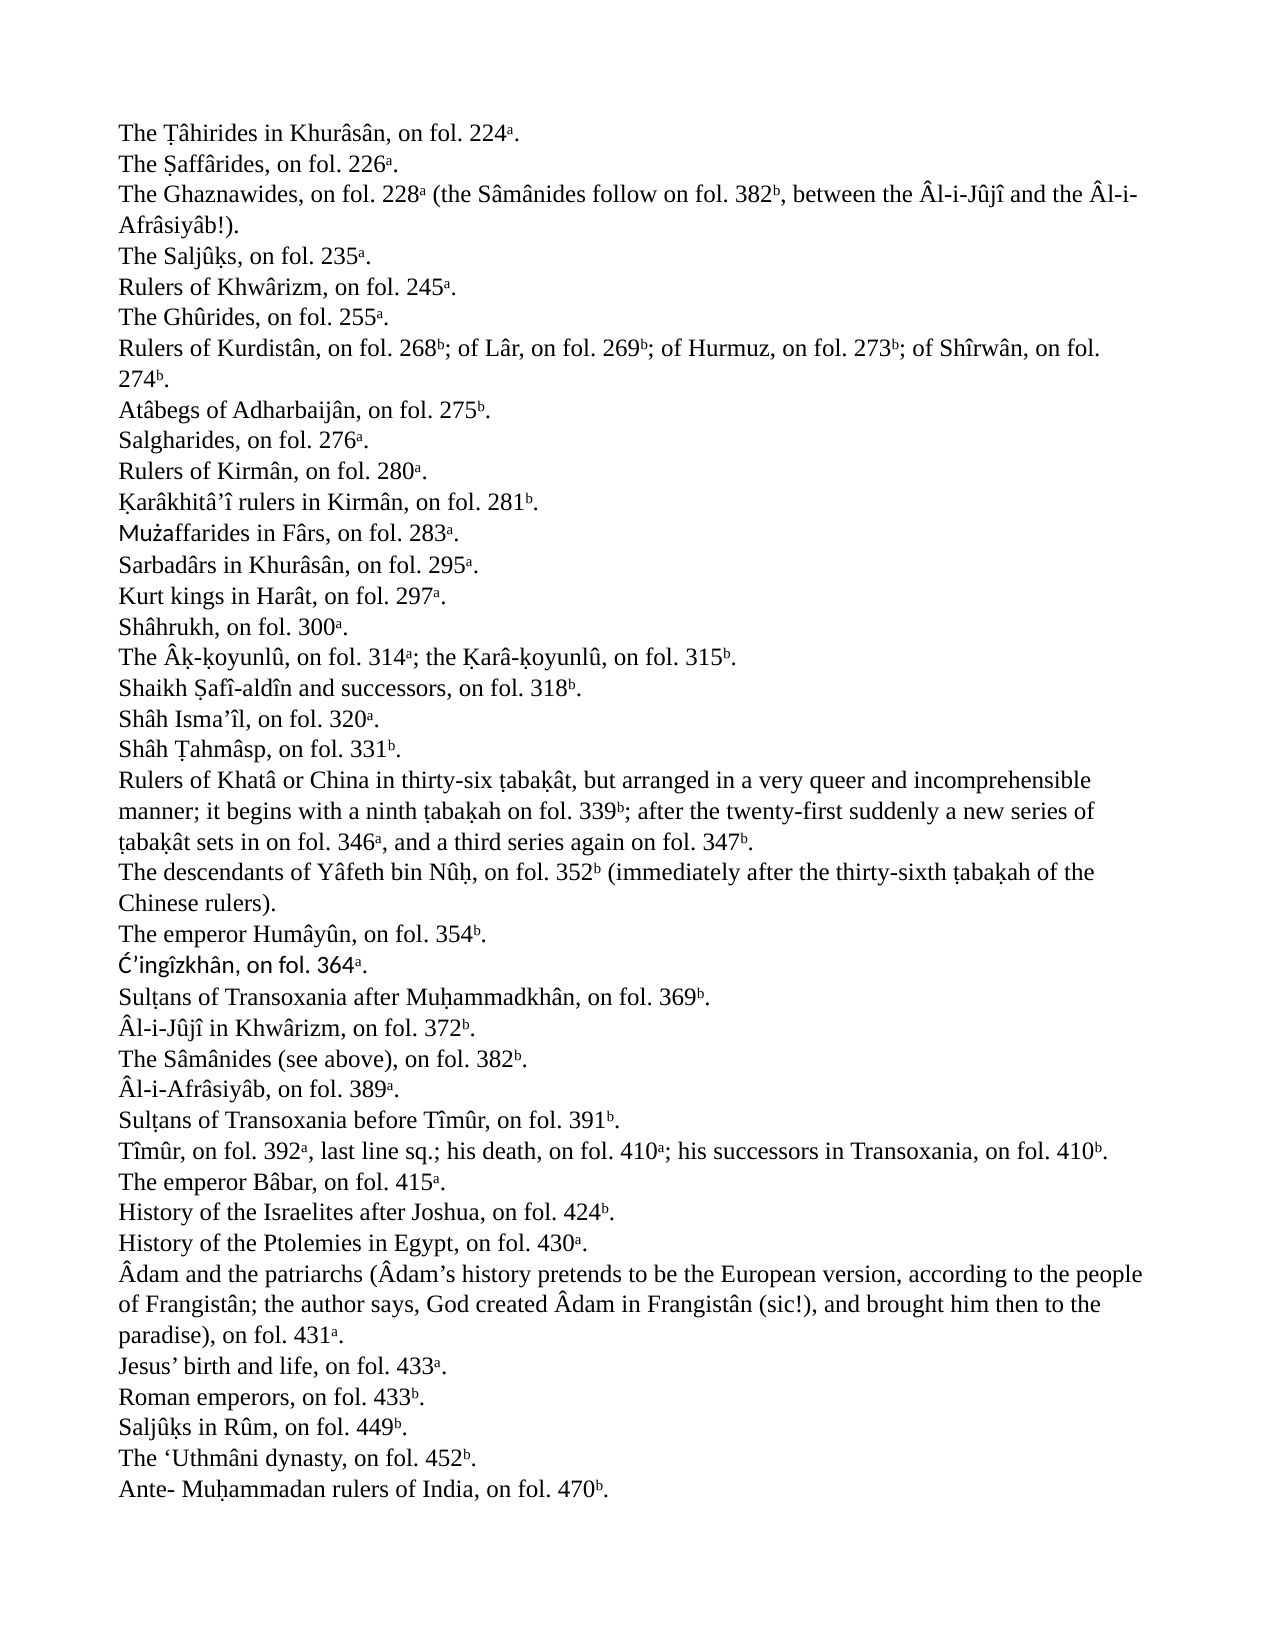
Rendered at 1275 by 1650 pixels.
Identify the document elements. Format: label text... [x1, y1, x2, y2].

text The Ghûrides, on fol. 255ᵃ. [118, 302, 1157, 331]
text The Sâmânides (see above), on fol. 382ᵇ. [118, 1044, 1157, 1072]
text Jesus’ birth and life, on fol. 433ᵃ. [118, 1351, 1157, 1380]
text Kurt kings in Harât, on fol. 297ᵃ. [118, 581, 1157, 610]
text Saljûḳs in Rûm, on fol. 449ᵇ. [118, 1412, 1157, 1441]
text The emperor Humâyûn, on fol. 354ᵇ. [118, 919, 1157, 948]
text Rulers of Khatâ or China in thirty-six ṭabaḳât, but arranged in a very queer and incomprehensible manner; it begins with a ninth ṭabaḳah on fol. 339ᵇ; after the twenty-first suddenly a new series of ṭabaḳât sets in on fol. 346ᵃ, and a third series again on fol. 347ᵇ. [118, 765, 1157, 856]
text Rulers of Kirmân, on fol. 280ᵃ. [118, 456, 1157, 485]
text Âl-i-Afrâsiyâb, on fol. 389ᵃ. [118, 1074, 1157, 1103]
text Ć’ingîzkhân, on fol. 364ᵃ. [118, 950, 1157, 980]
text Shâh Ṭahmâsp, on fol. 331ᵇ. [118, 734, 1157, 763]
text The ‘Uthmâni dynasty, on fol. 452ᵇ. [118, 1443, 1157, 1472]
text Âl-i-Jûjî in Khwârizm, on fol. 372ᵇ. [118, 1013, 1157, 1042]
text The emperor Bâbar, on fol. 415ᵃ. [118, 1167, 1157, 1195]
text Ante- Muḥammadan rulers of India, on fol. 470ᵇ. [118, 1474, 1157, 1503]
text The Ghaznawides, on fol. 228ᵃ (the Sâmânides follow on fol. 382ᵇ, between the Âl-i-Jûjî and the Âl-i-Afrâsiyâb!). [118, 179, 1157, 239]
text Mużaffarides in Fârs, on fol. 283ᵃ. [118, 518, 1157, 548]
text Roman emperors, on fol. 433ᵇ. [118, 1382, 1157, 1411]
text Shâh Isma’îl, on fol. 320ᵃ. [118, 704, 1157, 733]
text The Saljûḳs, on fol. 235ᵃ. [118, 241, 1157, 270]
text Rulers of Khwârizm, on fol. 245ᵃ. [118, 272, 1157, 301]
text Shaikh Ṣafî-aldîn and successors, on fol. 318ᵇ. [118, 673, 1157, 702]
text Sulṭans of Transoxania before Tîmûr, on fol. 391ᵇ. [118, 1105, 1157, 1134]
text Tîmûr, on fol. 392ᵃ, last line sq.; his death, on fol. 410ᵃ; his successors in Transoxania, on fol. 410ᵇ. [118, 1136, 1157, 1165]
text Atâbegs of Adharbaijân, on fol. 275ᵇ. [118, 395, 1157, 423]
text Sulṭans of Transoxania after Muḥammadkhân, on fol. 369ᵇ. [118, 982, 1157, 1011]
text Sarbadârs in Khurâsân, on fol. 295ᵃ. [118, 550, 1157, 579]
text Rulers of Kurdistân, on fol. 268ᵇ; of Lâr, on fol. 269ᵇ; of Hurmuz, on fol. 273ᵇ; of Shîrwân, on fol. 274ᵇ. [118, 333, 1157, 393]
text History of the Ptolemies in Egypt, on fol. 430ᵃ. [118, 1228, 1157, 1257]
text The Ṭâhirides in Khurâsân, on fol. 224ᵃ. [118, 118, 1157, 147]
text Ḳarâkhitâ’î rulers in Kirmân, on fol. 281ᵇ. [118, 487, 1157, 516]
text History of the Israelites after Joshua, on fol. 424ᵇ. [118, 1197, 1157, 1226]
text The Âḳ-ḳoyunlû, on fol. 314ᵃ; the Ḳarâ-ḳoyunlû, on fol. 315ᵇ. [118, 642, 1157, 671]
text The Ṣaffârides, on fol. 226ᵃ. [118, 149, 1157, 178]
text Shâhrukh, on fol. 300ᵃ. [118, 612, 1157, 640]
text Salgharides, on fol. 276ᵃ. [118, 425, 1157, 454]
text The descendants of Yâfeth bin Nûḥ, on fol. 352ᵇ (immediately after the thirty-sixth ṭabaḳah of the Chinese rulers). [118, 857, 1157, 917]
text Âdam and the patriarchs (Âdam’s history pretends to be the European version, according to the people of Frangistân; the author says, God created Âdam in Frangistân (sic!), and brought him then to the paradise), on fol. 431ᵃ. [118, 1259, 1157, 1349]
